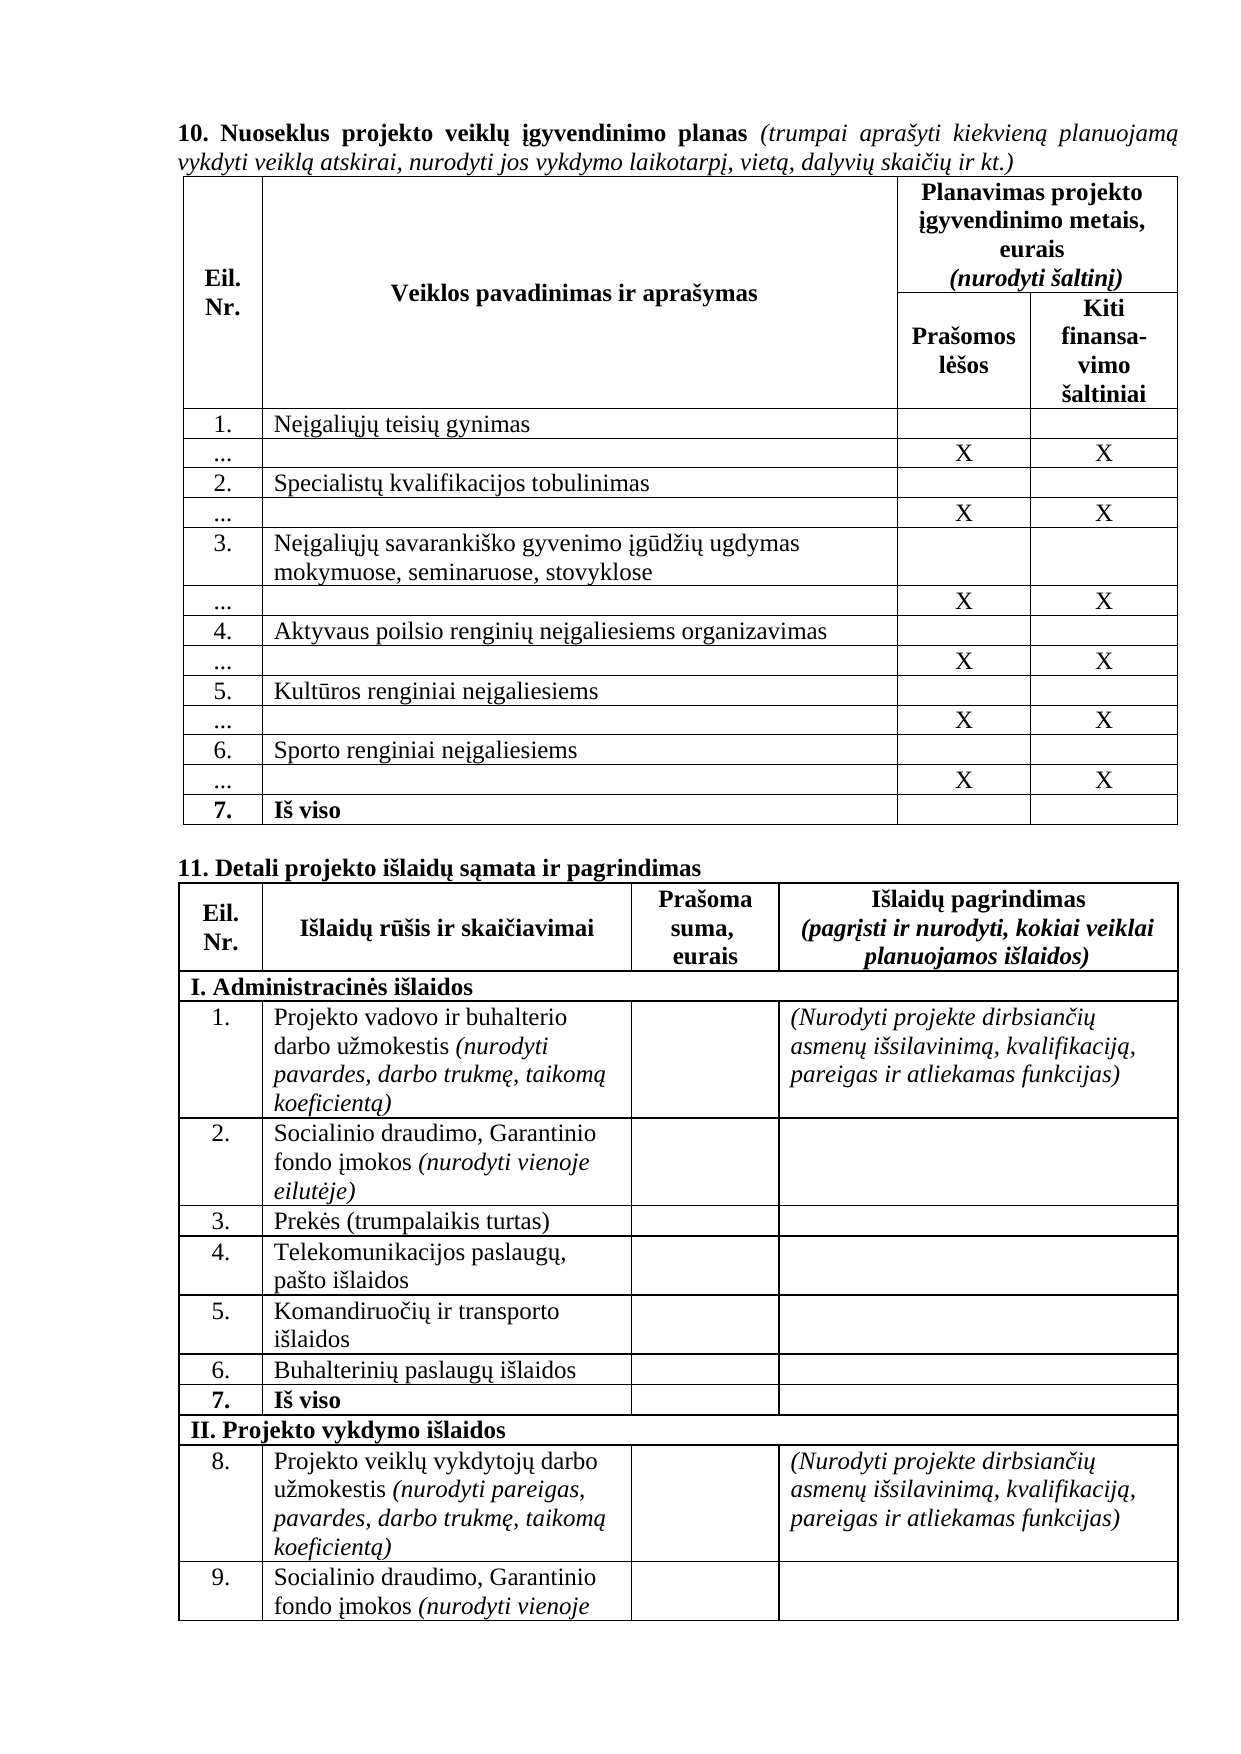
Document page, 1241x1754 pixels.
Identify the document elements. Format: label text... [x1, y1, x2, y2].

table_cell Buhalterinių paslaugų išlaidos [263, 1355, 631, 1383]
table_cell [632, 1237, 778, 1294]
table_cell [780, 1206, 1177, 1235]
table_cell [780, 1119, 1177, 1205]
table_cell (Nurodyti projekte dirbsiančių asmenų išsilavinimą, kvalifikaciją, pareigas ir atliekamas funkcijas) [780, 1002, 1177, 1117]
table_cell Specialistų kvalifikacijos tobulinimas [263, 468, 897, 497]
table_cell X [898, 765, 1030, 794]
table_cell [263, 706, 897, 734]
table_cell [780, 1385, 1177, 1414]
table_cell 9. [180, 1562, 262, 1620]
table_cell Socialinio draudimo, Garantinio fondo įmokos (nurodyti vienoje [263, 1562, 631, 1620]
table_cell [263, 646, 897, 675]
table_header Išlaidų pagrindimas (pagrįsti ir nurodyti, kokiai veiklai planuojamos išlaidos) [780, 884, 1177, 970]
table_cell Aktyvaus poilsio renginių neįgaliesiems organizavimas [263, 616, 897, 645]
table_cell [780, 1355, 1177, 1383]
table_cell X [898, 586, 1030, 615]
table_cell (Nurodyti projekte dirbsiančių asmenų išsilavinimą, kvalifikaciją, pareigas ir atliekamas funkcijas) [780, 1446, 1177, 1561]
table_cell ... [184, 646, 262, 675]
table_cell [780, 1237, 1177, 1294]
table_cell [263, 765, 897, 794]
table_cell 7. [180, 1385, 262, 1414]
table_cell Neįgaliųjų savarankiško gyvenimo įgūdžių ugdymas mokymuose, seminaruose, stovyklose [263, 528, 897, 585]
table_cell 1. [184, 409, 262, 437]
table_cell [898, 468, 1030, 497]
table_cell ... [184, 706, 262, 734]
table_cell Sporto renginiai neįgaliesiems [263, 735, 897, 764]
table_header Eil. Nr. [184, 177, 262, 408]
table_header Veiklos pavadinimas ir aprašymas [263, 177, 897, 408]
table_header Prašoma suma, eurais [632, 884, 778, 970]
table_cell [1031, 409, 1177, 437]
table_cell Socialinio draudimo, Garantinio fondo įmokos (nurodyti vienoje eilutėje) [263, 1119, 631, 1205]
table_cell [898, 409, 1030, 437]
table_cell 6. [184, 735, 262, 764]
table_cell [780, 1562, 1177, 1620]
table_header Planavimas projekto įgyvendinimo metais, eurais (nurodyti šaltinį) [898, 177, 1177, 292]
table_cell [1031, 795, 1177, 824]
table_cell X [1031, 498, 1177, 527]
table_cell ... [184, 439, 262, 467]
table_cell Kultūros renginiai neįgaliesiems [263, 676, 897, 704]
table_cell II. Projekto vykdymo išlaidos [180, 1416, 1177, 1444]
table_cell [780, 1296, 1177, 1353]
table_cell Prašomos lėšos [898, 293, 1030, 408]
table_cell I. Administracinės išlaidos [180, 972, 1177, 1000]
table_cell [1031, 528, 1177, 585]
table_header Eil. Nr. [180, 884, 262, 970]
table_cell 2. [184, 468, 262, 497]
table_cell X [898, 439, 1030, 467]
table_header Išlaidų rūšis ir skaičiavimai [263, 884, 631, 970]
table_cell [898, 735, 1030, 764]
table_cell X [1031, 765, 1177, 794]
table_cell [632, 1385, 778, 1414]
table_cell 6. [180, 1355, 262, 1383]
table_cell Kiti finansa- vimo šaltiniai [1031, 293, 1177, 408]
text 10. Nuoseklus projekto veiklų įgyvendinimo planas (trumpai aprašyti kiekvieną planuojamą vykdyti veiklą atskirai, nurodyti jos vykdymo laikotarpį, vietą, dalyvių skaičių ir kt.) [177, 118, 1181, 176]
table_cell [898, 528, 1030, 585]
table_cell [632, 1446, 778, 1561]
table_cell 5. [180, 1296, 262, 1353]
table_cell 2. [180, 1119, 262, 1205]
table_cell [632, 1355, 778, 1383]
table_cell Komandiruočių ir transporto išlaidos [263, 1296, 631, 1353]
table_cell [263, 586, 897, 615]
table_cell X [898, 646, 1030, 675]
table_cell Projekto vadovo ir buhalterio darbo užmokestis (nurodyti pavardes, darbo trukmę, taikomą koeficientą) [263, 1002, 631, 1117]
table_cell [1031, 616, 1177, 645]
table_cell [632, 1119, 778, 1205]
table_cell ... [184, 586, 262, 615]
table_cell [263, 439, 897, 467]
table_cell Projekto veiklų vykdytojų darbo užmokestis (nurodyti pareigas, pavardes, darbo trukmę, taikomą koeficientą) [263, 1446, 631, 1561]
table_cell X [1031, 439, 1177, 467]
table_cell ... [184, 498, 262, 527]
table_cell [632, 1002, 778, 1117]
table_cell 4. [180, 1237, 262, 1294]
table_cell ... [184, 765, 262, 794]
table_cell [632, 1296, 778, 1353]
table_cell 3. [180, 1206, 262, 1235]
table_cell Iš viso [263, 1385, 631, 1414]
table_cell [263, 498, 897, 527]
table_cell X [898, 706, 1030, 734]
table_cell [1031, 735, 1177, 764]
table_cell 7. [184, 795, 262, 824]
table_cell Iš viso [263, 795, 897, 824]
table_cell [1031, 468, 1177, 497]
table_cell Neįgaliųjų teisių gynimas [263, 409, 897, 437]
table_cell Prekės (trumpalaikis turtas) [263, 1206, 631, 1235]
table_cell [898, 676, 1030, 704]
table_cell [632, 1206, 778, 1235]
table_cell X [1031, 586, 1177, 615]
table_cell 5. [184, 676, 262, 704]
table_cell 4. [184, 616, 262, 645]
table_cell [1031, 676, 1177, 704]
table_cell [898, 795, 1030, 824]
table_cell [632, 1562, 778, 1620]
table_cell 3. [184, 528, 262, 585]
table_cell X [898, 498, 1030, 527]
table_cell X [1031, 646, 1177, 675]
table_cell 8. [180, 1446, 262, 1561]
table_cell 1. [180, 1002, 262, 1117]
table_cell Telekomunikacijos paslaugų, pašto išlaidos [263, 1237, 631, 1294]
table_cell X [1031, 706, 1177, 734]
table_cell [898, 616, 1030, 645]
text 11. Detali projekto išlaidų sąmata ir pagrindimas [177, 853, 1181, 882]
